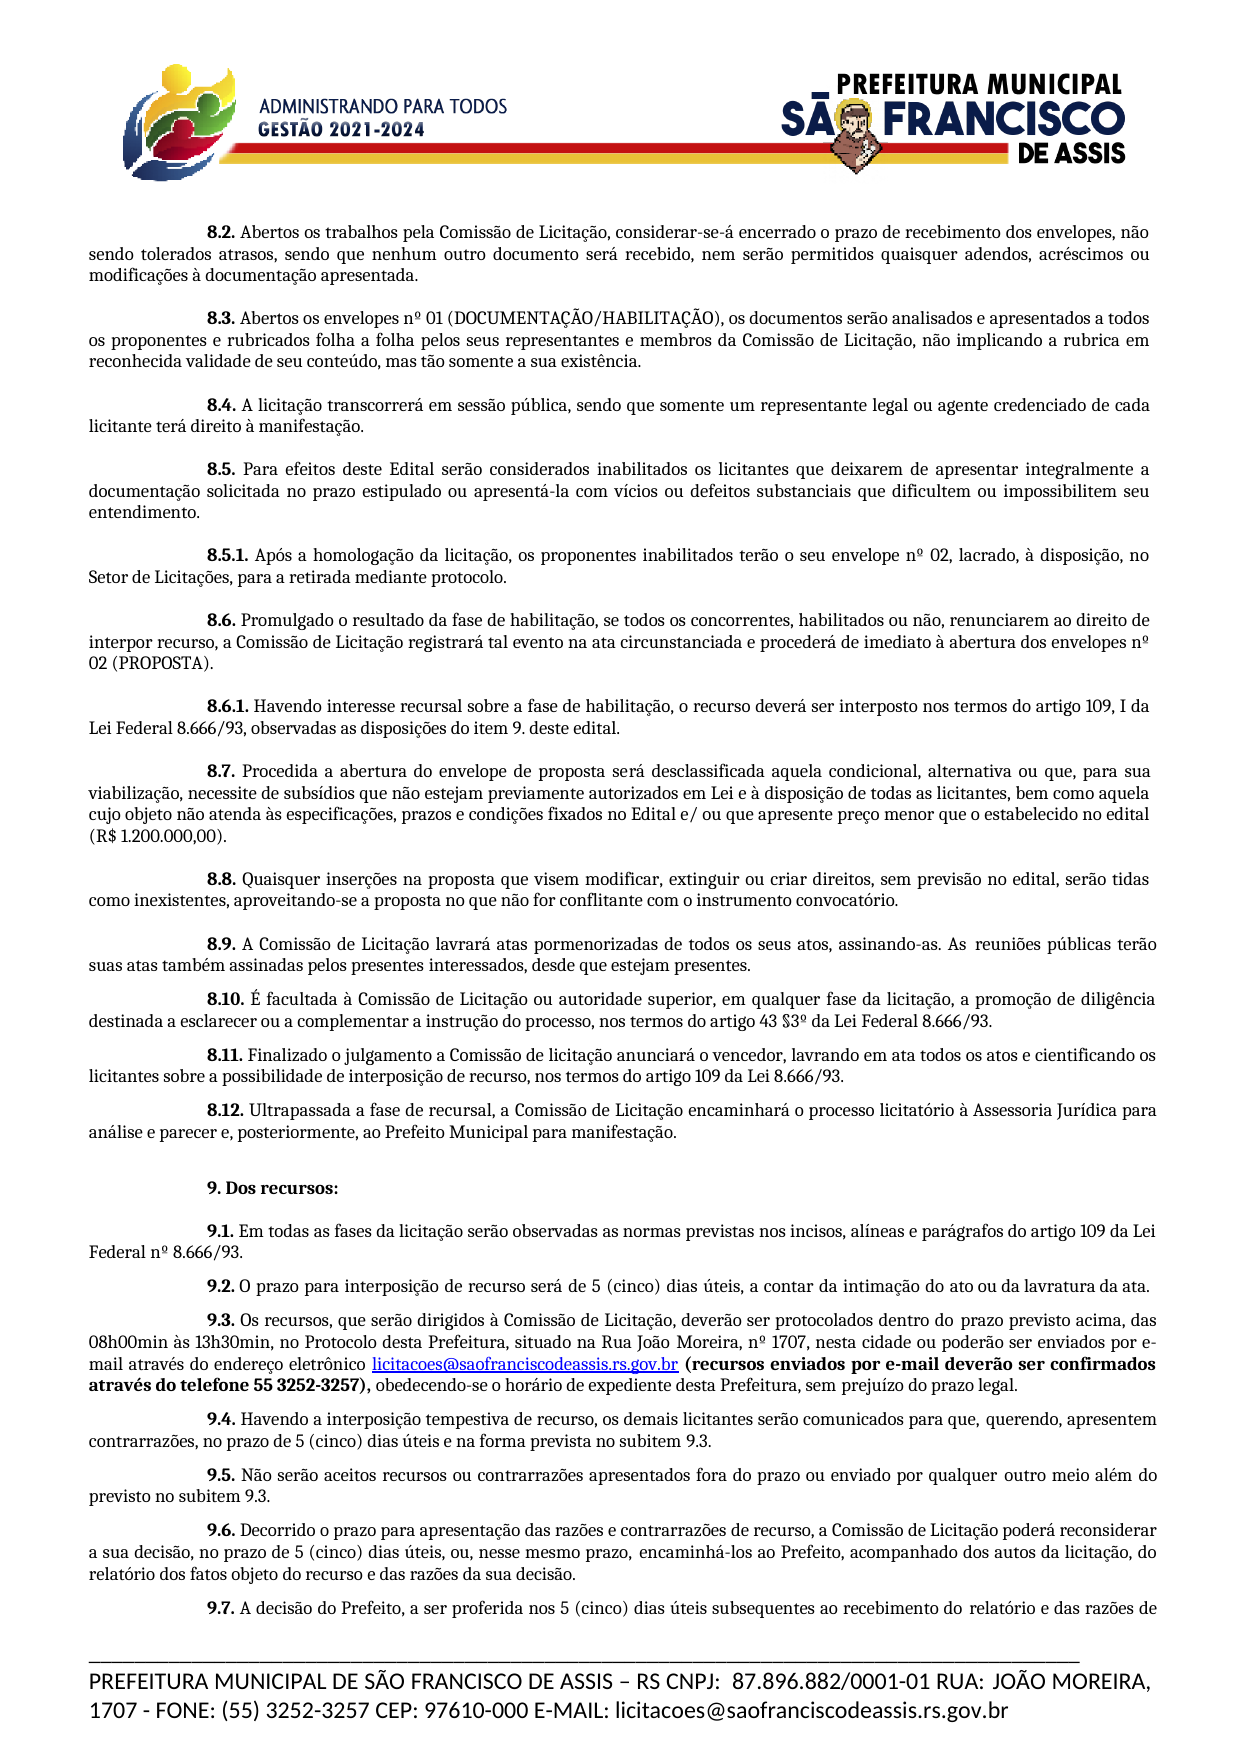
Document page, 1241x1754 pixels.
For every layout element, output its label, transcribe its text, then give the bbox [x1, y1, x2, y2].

text 9.1. Em todas as fases da licitação serão observadas as normas previstas nos incisos, alíneas e parágrafos do artigo 109 da Lei Federal nº 8.666/93. [89, 1220, 1157, 1263]
text 8.6.1. Havendo interesse recursal sobre a fase de habilitação, o recurso deverá ser interposto nos termos do artigo 109, I da Lei Federal 8.666/93, observadas as disposições do item 9. deste edital. [89, 696, 1152, 739]
text 8.12. Ultrapassada a fase de recursal, a Comissão de Licitação encaminhará o processo licitatório à Assessoria Jurídica para análise e parecer e, posteriormente, ao Prefeito Municipal para manifestação. [89, 1100, 1157, 1143]
text 9.4. Havendo a interposição tempestiva de recurso, os demais licitantes serão comunicados para que, querendo, apresentem contrarrazões, no prazo de 5 (cinco) dias úteis e na forma prevista no subitem 9.3. [89, 1409, 1157, 1452]
text 8.7. Procedida a abertura do envelope de proposta será desclassificada aquela condicional, alternativa ou que, para sua viabilização, necessite de subsídios que não estejam previamente autorizados em Lei e à disposição de todas as licitantes, bem como aquela cujo objeto não atenda às especificações, prazos e condições fixados no Edital e/ ou que apresente preço menor que o estabelecido no edital (R$ 1.200.000,00). [89, 761, 1152, 847]
text 8.5.1. Após a homologação da licitação, os proponentes inabilitados terão o seu envelope nº 02, lacrado, à disposição, no Setor de Licitações, para a retirada mediante protocolo. [89, 545, 1152, 588]
text 9.5. Não serão aceitos recursos ou contrarrazões apresentados fora do prazo ou enviado por qualquer outro meio além do previsto no subitem 9.3. [89, 1464, 1157, 1507]
text 8.2. Abertos os trabalhos pela Comissão de Licitação, considerar-se-á encerrado o prazo de recebimento dos envelopes, não sendo tolerados atrasos, sendo que nenhum outro documento será recebido, nem serão permitidos quaisquer adendos, acréscimos ou modificações à documentação apresentada. [89, 222, 1152, 286]
text 8.6. Promulgado o resultado da fase de habilitação, se todos os concorrentes, habilitados ou não, renunciarem ao direito de interpor recurso, a Comissão de Licitação registrará tal evento na ata circunstanciada e procederá de imediato à abertura dos envelopes nº 02 (PROPOSTA). [89, 610, 1152, 674]
text 8.3. Abertos os envelopes nº 01 (DOCUMENTAÇÃO/HABILITAÇÃO), os documentos serão analisados e apresentados a todos os proponentes e rubricados folha a folha pelos seus representantes e membros da Comissão de Licitação, não implicando a rubrica em reconhecida validade de seu conteúdo, mas tão somente a sua existência. [89, 308, 1152, 372]
text 9.7. A decisão do Prefeito, a ser proferida nos 5 (cinco) dias úteis subsequentes ao recebimento do relatório e das razões de [89, 1597, 1157, 1619]
text 8.5. Para efeitos deste Edital serão considerados inabilitados os licitantes que deixarem de apresentar integralmente a documentação solicitada no prazo estipulado ou apresentá-la com vícios ou defeitos substanciais que dificultem ou impossibilitem seu entendimento. [89, 459, 1152, 523]
text 8.9. A Comissão de Licitação lavrará atas pormenorizadas de todos os seus atos, assinando-as. As reuniões públicas terão suas atas também assinadas pelos presentes interessados, desde que estejam presentes. [89, 933, 1157, 976]
text 8.8. Quaisquer inserções na proposta que visem modificar, extinguir ou criar direitos, sem previsão no edital, serão tidas como inexistentes, aproveitando-se a proposta no que não for conflitante com o instrumento convocatório. [89, 868, 1152, 912]
text 8.11. Finalizado o julgamento a Comissão de licitação anunciará o vencedor, lavrando em ata todos os atos e cientificando os licitantes sobre a possibilidade de interposição de recurso, nos termos do artigo 109 da Lei 8.666/93. [89, 1044, 1157, 1087]
text 8.4. A licitação transcorrerá em sessão pública, sendo que somente um representante legal ou agente credenciado de cada licitante terá direito à manifestação. [89, 394, 1152, 437]
text 9.3. Os recursos, que serão dirigidos à Comissão de Licitação, deverão ser protocolados dentro do prazo previsto acima, das 08h00min às 13h30min, no Protocolo desta Prefeitura, situado na Rua João Moreira, nº 1707, nesta cidade ou poderão ser enviados por e-mail através do endereço eletrônico licitacoes@saofranciscodeassis.rs.gov.br (recursos enviados por e-mail deverão ser confirmados através do telefone 55 3252-3257), obedecendo-se o horário de expediente desta Prefeitura, sem prejuízo do prazo legal. [89, 1310, 1157, 1396]
text 9.6. Decorrido o prazo para apresentação das razões e contrarrazões de recurso, a Comissão de Licitação poderá reconsiderar a sua decisão, no prazo de 5 (cinco) dias úteis, ou, nesse mesmo prazo, encaminhá-los ao Prefeito, acompanhado dos autos da licitação, do relatório dos fatos objeto do recurso e das razões da sua decisão. [89, 1520, 1157, 1585]
text 9.2. O prazo para interposição de recurso será de 5 (cinco) dias úteis, a contar da intimação do ato ou da lavratura da ata. [89, 1276, 1157, 1297]
text 9. Dos recursos: [89, 1177, 1157, 1199]
text 8.10. É facultada à Comissão de Licitação ou autoridade superior, em qualquer fase da licitação, a promoção de diligência destinada a esclarecer ou a complementar a instrução do processo, nos termos do artigo 43 §3º da Lei Federal 8.666/93. [89, 989, 1157, 1032]
